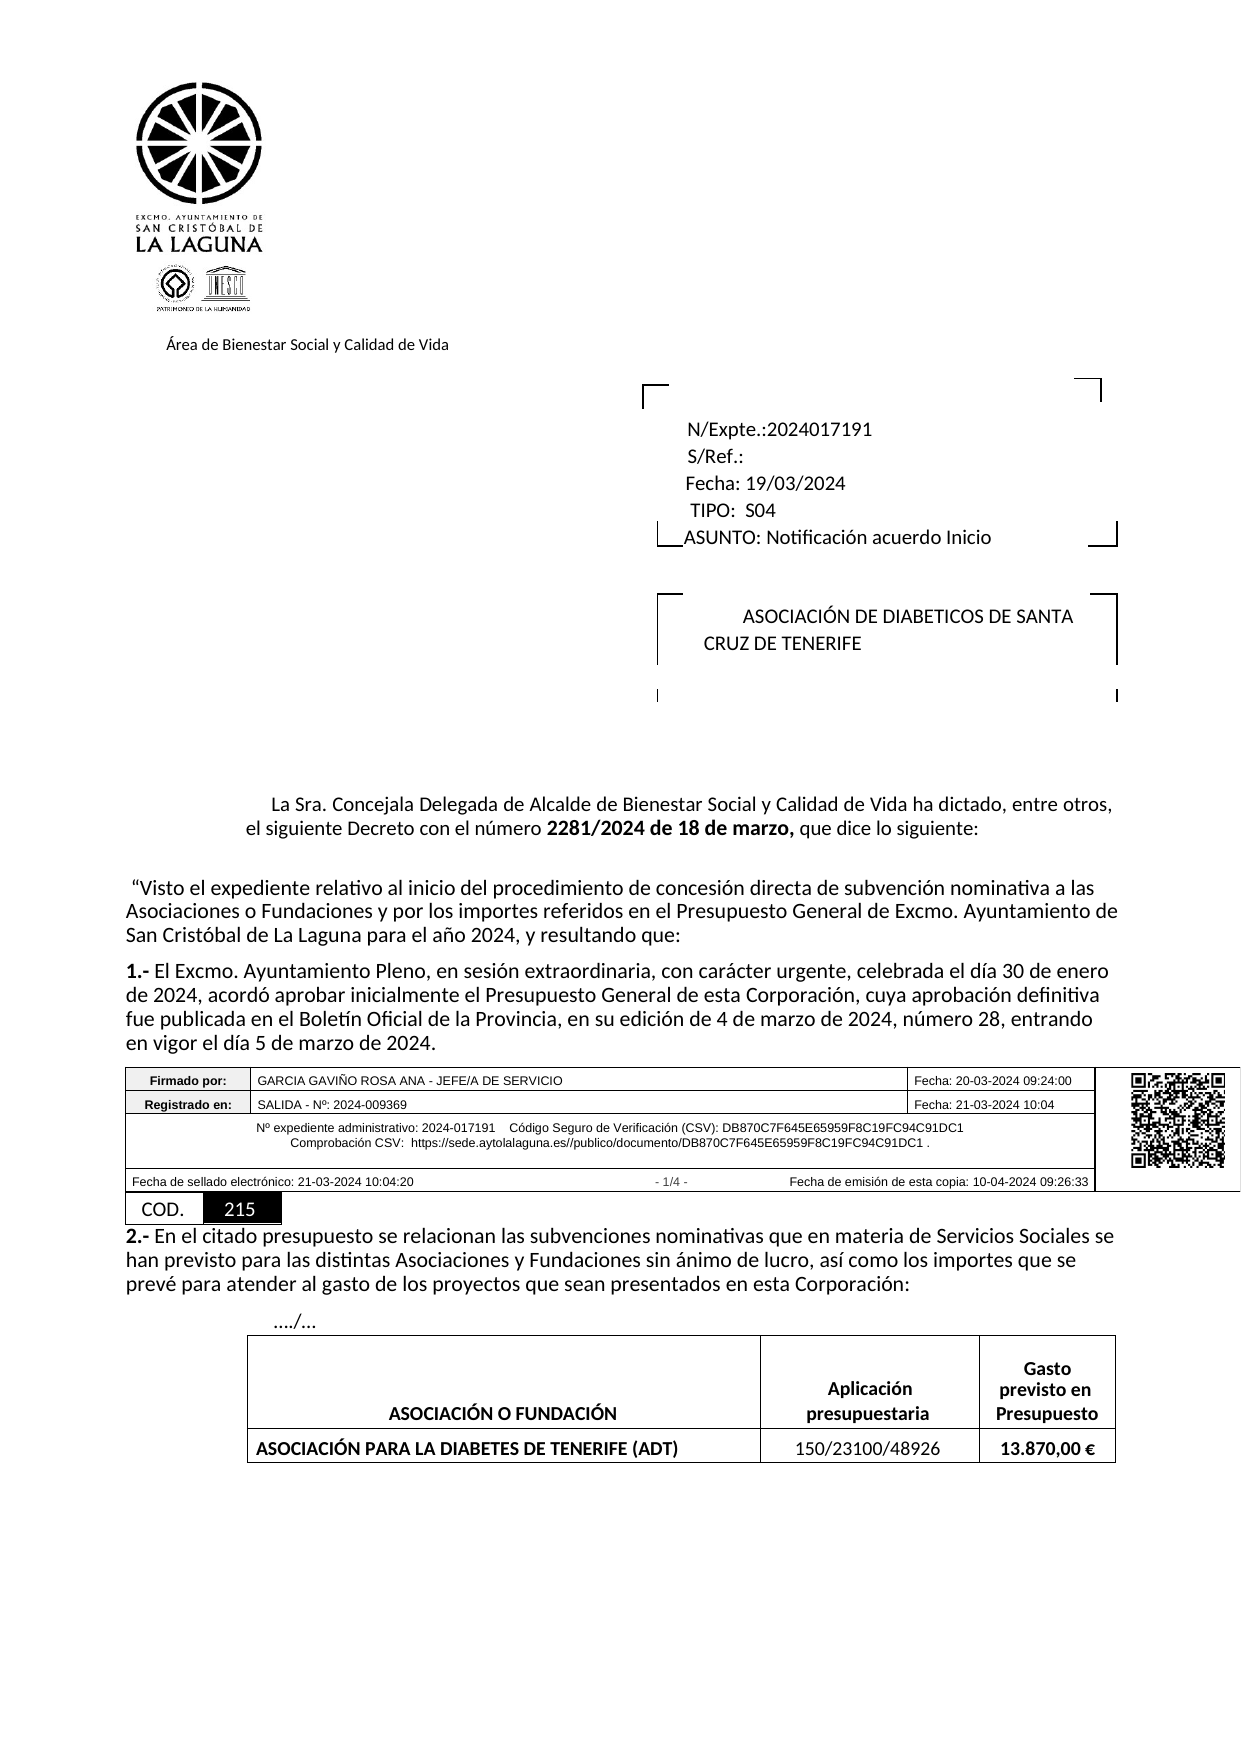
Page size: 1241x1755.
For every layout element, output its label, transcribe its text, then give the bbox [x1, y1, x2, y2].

table_header Aplicación presupuestaria [761, 1336, 979, 1428]
text CRUZ DE TENERIFE [662, 630, 1101, 656]
text TIPO: S04 [642, 497, 1101, 523]
table_cell Registrado en: [126, 1091, 250, 1113]
table_header 215 [204, 1193, 281, 1223]
text ASUNTO: Notificación acuerdo Inicio [642, 524, 1101, 550]
text 1.- El Excmo. Ayuntamiento Pleno, en sesión extraordinaria, con carácter urgente, celebrada el día 30 de enero de 2024, acordó aprobar inicialmente el Presupuesto General de esta Corporación, cuya aprobación definitiva fue publicada en el Boletín Oficial de la Provincia, en su edición de 4 de marzo de 2024, número 28, entrando en vigor el día 5 de marzo de 2024. [126, 959, 1120, 1056]
text S/Ref.: [642, 443, 1101, 468]
table_header COD. [126, 1193, 203, 1223]
text “Visto el expediente relativo al inicio del procedimiento de concesión directa de subvención nominativa a las Asociaciones o Fundaciones y por los importes referidos en el Presupuesto General de Excmo. Ayuntamiento de San Cristóbal de La Laguna para el año 2024, y resultando que: [126, 876, 1120, 948]
text 2.- En el citado presupuesto se relacionan las subvenciones nominativas que en materia de Servicios Sociales se han previsto para las distintas Asociaciones y Fundaciones sin ánimo de lucro, así como los importes que se prevé para atender al gasto de los proyectos que sean presentados en esta Corporación: [126, 1224, 1120, 1297]
table_header Firmado por: [126, 1068, 250, 1090]
table_header Gasto previsto en Presupuesto [980, 1336, 1115, 1428]
text Fecha: 19/03/2024 [642, 470, 1101, 496]
table_cell Fecha: 21-03-2024 10:04 [908, 1091, 1094, 1113]
text La Sra. Concejala Delegada de Alcalde de Bienestar Social y Calidad de Vida ha dictado, entre otros, el siguiente Decreto con el número 2281/2024 de 18 de marzo, que dice lo siguiente: [246, 793, 1114, 841]
table_cell Fecha de sellado electrónico: 21-03-2024 10:04:20 - 1/4 - Fecha de emisión de esta copia: 10-04-2024 09:26:33 [126, 1169, 1094, 1191]
table_cell ASOCIACIÓN PARA LA DIABETES DE TENERIFE (ADT) [248, 1429, 760, 1462]
table_header [1096, 1068, 1240, 1191]
table_cell 150/23100/48926 [761, 1429, 979, 1462]
table_cell 13.870,00 € [980, 1429, 1115, 1462]
subtitle ASOCIACIÓN DE DIABETICOS DE SANTA [658, 603, 1083, 628]
text N/Expte.:2024017191 [642, 416, 1101, 441]
table_header ASOCIACIÓN O FUNDACIÓN [248, 1336, 760, 1428]
text Área de Bienestar Social y Calidad de Vida [166, 334, 479, 354]
table_cell Nº expediente administrativo: 2024-017191 Código Seguro de Verificación (CSV): DB870C7F645E65959F8C19FC94C91DC1 Comprobación CSV: https://sede.aytolalaguna.es//publico/documento/DB870C7F645E65959F8C19FC94C91DC1 . [126, 1114, 1094, 1167]
text …./… [274, 1308, 1119, 1333]
table_header Fecha: 20-03-2024 09:24:00 [908, 1068, 1094, 1090]
table_cell SALIDA - Nº: 2024-009369 [251, 1091, 907, 1113]
table_header GARCIA GAVIÑO ROSA ANA - JEFE/A DE SERVICIO [251, 1068, 907, 1090]
